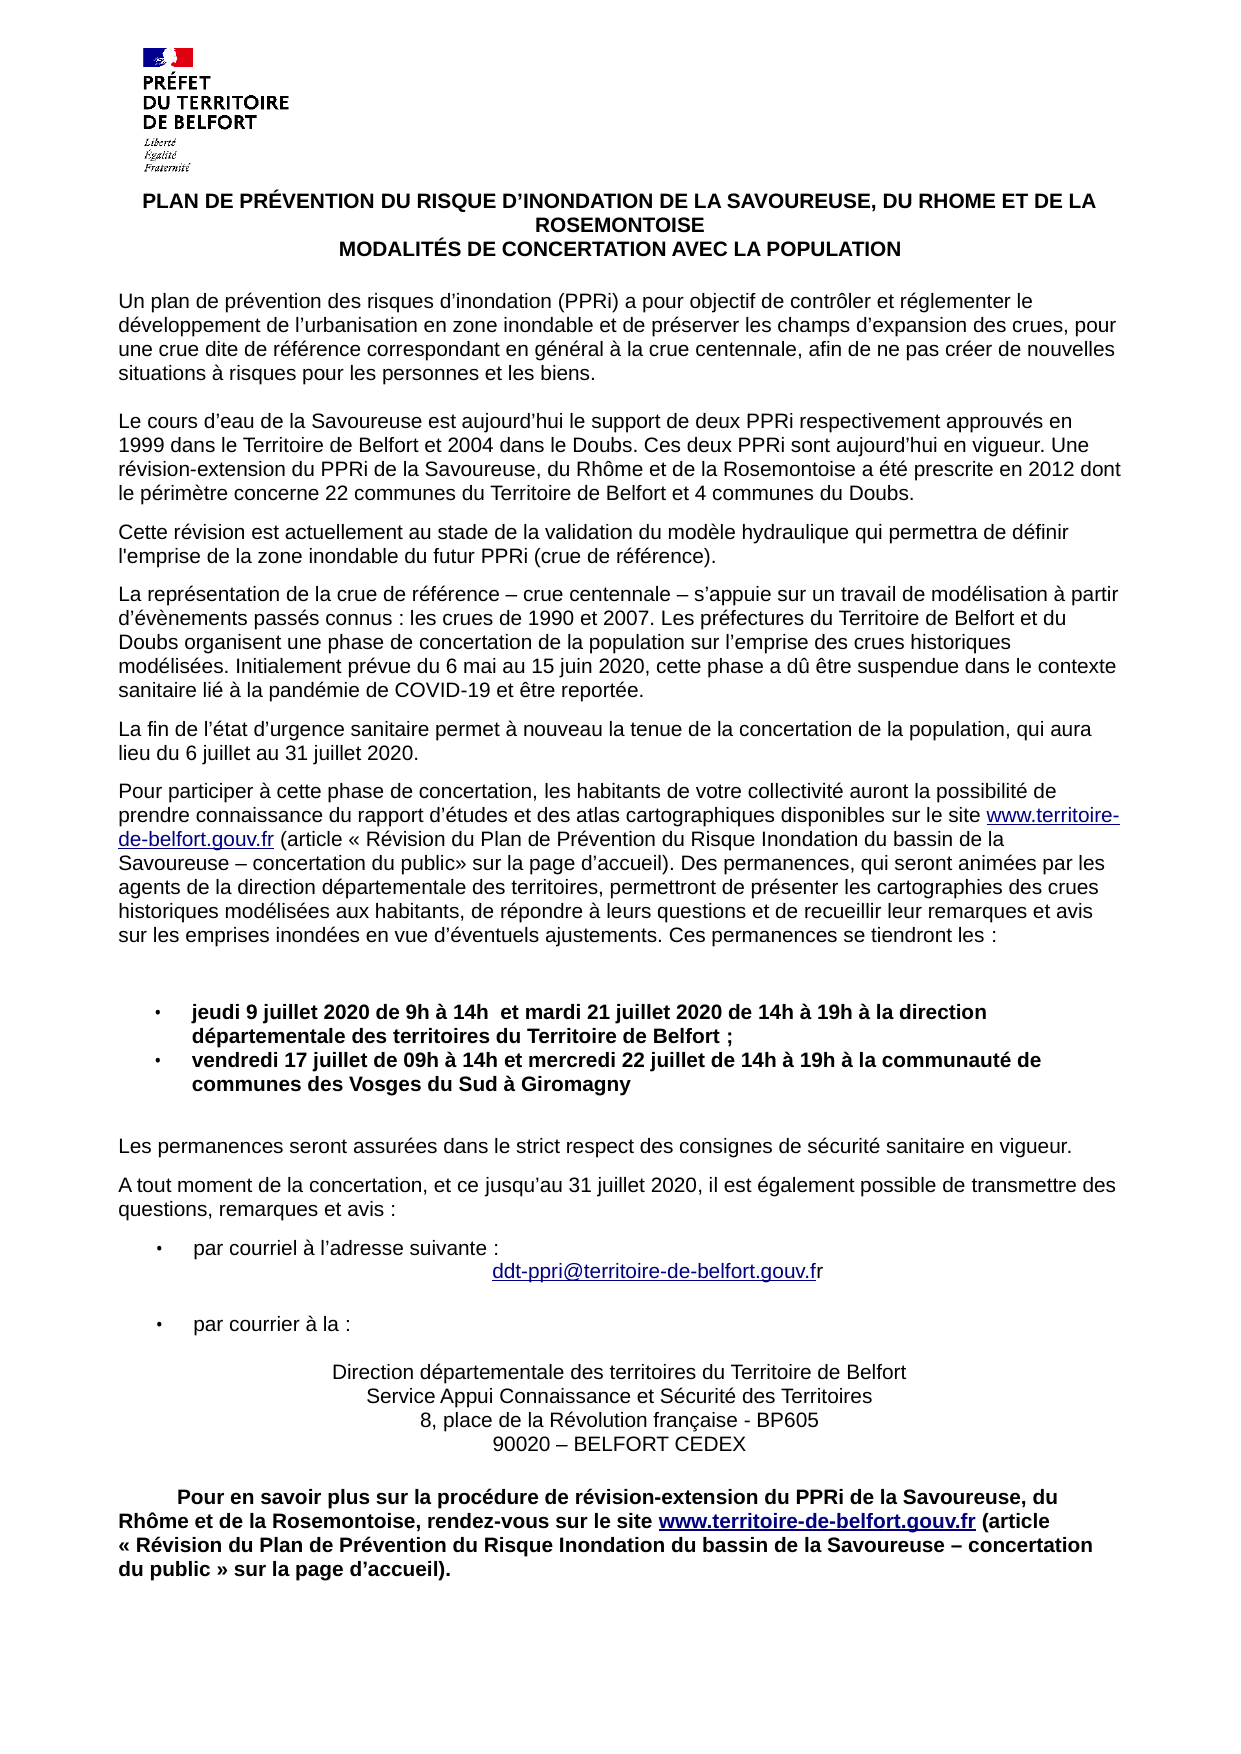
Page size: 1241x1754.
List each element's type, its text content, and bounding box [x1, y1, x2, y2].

text La représentation de la crue de référence – crue centennale – s’appuie sur un travail de modélisation à partir d’évènements passés connus : les crues de 1990 et 2007. Les préfectures du Territoire de Belfort et du Doubs organisent une phase de concertation de la population sur l’emprise des crues historiques modélisées. Initialement prévue du 6 mai au 15 juin 2020, cette phase a dû être suspendue dans le contexte sanitaire lié à la pandémie de COVID-19 et être reportée. [118, 582, 1122, 702]
text Service Appui Connaissance et Sécurité des Territoires [117, 1384, 1122, 1408]
text Un plan de prévention des risques d’inondation (PPRi) a pour objectif de contrôler et réglementer le développement de l’urbanisation en zone inondable et de préserver les champs d’expansion des crues, pour une crue dite de référence correspondant en général à la crue centennale, afin de ne pas créer de nouvelles situations à risques pour les personnes et les biens. [118, 289, 1122, 385]
text 90020 – BELFORT CEDEX [117, 1432, 1122, 1456]
text La fin de l’état d’urgence sanitaire permet à nouveau la tenue de la concertation de la population, qui aura lieu du 6 juillet au 31 juillet 2020. [118, 716, 1122, 764]
list par courriel à l’adresse suivante : [156, 1235, 1122, 1259]
text PLAN DE PRÉVENTION du risque d’inondation DE LA SAVOUREUSE, DU RHOME ET DE LA ROSEMONTOISE [117, 118, 1122, 237]
list ddt-ppri@territoire-de-belfort.gouv.fr [156, 1259, 1122, 1283]
list jeudi 9 juillet 2020 de 9h à 14h et mardi 21 juillet 2020 de 14h à 19h à la direction départementale des territoires du Territoire de Belfort ; [154, 1000, 1122, 1048]
text 8, place de la Révolution française - BP605 [117, 1408, 1122, 1432]
text Direction départementale des territoires du Territoire de Belfort [117, 1360, 1122, 1384]
list par courrier à la : [156, 1312, 1122, 1336]
text A tout moment de la concertation, et ce jusqu’au 31 juillet 2020, il est également possible de transmettre des questions, remarques et avis : [118, 1173, 1122, 1221]
list vendredi 17 juillet de 09h à 14h et mercredi 22 juillet de 14h à 19h à la communauté de communes des Vosges du Sud à Giromagny [154, 1048, 1122, 1096]
text Pour en savoir plus sur la procédure de révision-extension du PPRi de la Savoureuse, du Rhôme et de la Rosemontoise, rendez-vous sur le site www.territoire-de-belfort.gouv.fr (article « Révision du Plan de Prévention du Risque Inondation du bassin de la Savoureuse – concertation du public » sur la page d’accueil). [118, 1484, 1122, 1580]
text Pour participer à cette phase de concertation, les habitants de votre collectivité auront la possibilité de prendre connaissance du rapport d’études et des atlas cartographiques disponibles sur le site www.territoire-de-belfort.gouv.fr (article « Révision du Plan de Prévention du Risque Inondation du bassin de la Savoureuse – concertation du public» sur la page d’accueil). Des permanences, qui seront animées par les agents de la direction départementale des territoires, permettront de présenter les cartographies des crues historiques modélisées aux habitants, de répondre à leurs questions et de recueillir leur remarques et avis sur les emprises inondées en vue d’éventuels ajustements. Ces permanences se tiendront les : [118, 779, 1122, 947]
text Les permanences seront assurées dans le strict respect des consignes de sécurité sanitaire en vigueur. [118, 1134, 1122, 1158]
picture [125, 31, 306, 189]
text Cette révision est actuellement au stade de la validation du modèle hydraulique qui permettra de définir l'emprise de la zone inondable du futur PPRi (crue de référence). [118, 519, 1122, 567]
text Le cours d’eau de la Savoureuse est aujourd’hui le support de deux PPRi respectivement approuvés en 1999 dans le Territoire de Belfort et 2004 dans le Doubs. Ces deux PPRi sont aujourd’hui en vigueur. Une révision-extension du PPRi de la Savoureuse, du Rhôme et de la Rosemontoise a été prescrite en 2012 dont le périmètre concerne 22 communes du Territoire de Belfort et 4 communes du Doubs. [118, 409, 1122, 505]
text Modalités de concertation avec la population [118, 237, 1122, 261]
